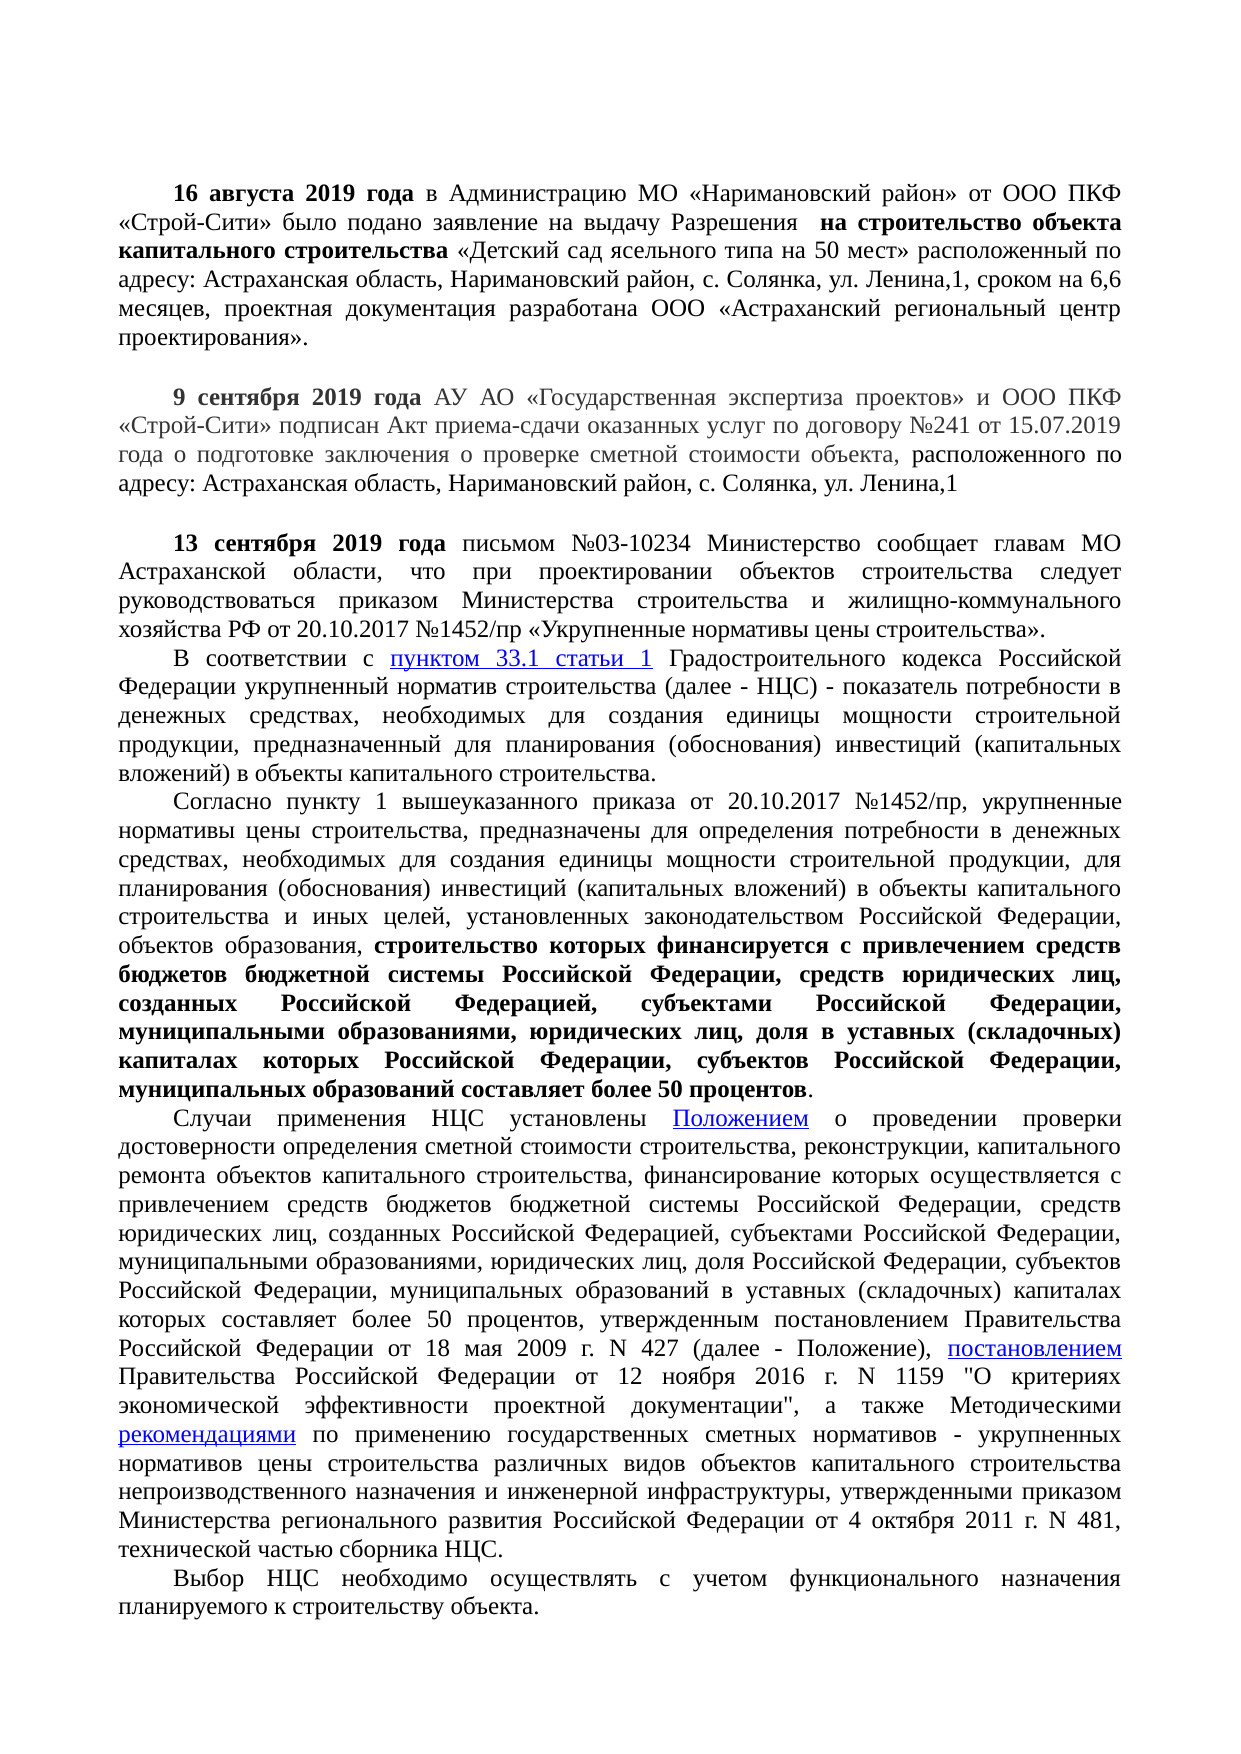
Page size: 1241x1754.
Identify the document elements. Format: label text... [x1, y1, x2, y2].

text 9 сентября 2019 года АУ АО «Государственная экспертиза проектов» и ООО ПКФ «Строй-Сити» подписан Акт приема-сдачи оказанных услуг по договору №241 от 15.07.2019 года о подготовке заключения о проверке сметной стоимости объекта, расположенного по адресу: Астраханская область, Наримановский район, с. Солянка, ул. Ленина,1 [118, 382, 1122, 497]
text Случаи применения НЦС установлены Положением о проведении проверки достоверности определения сметной стоимости строительства, реконструкции, капитального ремонта объектов капитального строительства, финансирование которых осуществляется с привлечением средств бюджетов бюджетной системы Российской Федерации, средств юридических лиц, созданных Российской Федерацией, субъектами Российской Федерации, муниципальными образованиями, юридических лиц, доля Российской Федерации, субъектов Российской Федерации, муниципальных образований в уставных (складочных) капиталах которых составляет более 50 процентов, утвержденным постановлением Правительства Российской Федерации от 18 мая 2009 г. N 427 (далее - Положение), постановлением Правительства Российской Федерации от 12 ноября 2016 г. N 1159 "О критериях экономической эффективности проектной документации", а также Методическими рекомендациями по применению государственных сметных нормативов - укрупненных нормативов цены строительства различных видов объектов капитального строительства непроизводственного назначения и инженерной инфраструктуры, утвержденными приказом Министерства регионального развития Российской Федерации от 4 октября 2011 г. N 481, технической частью сборника НЦС. [118, 1103, 1122, 1563]
text Согласно пункту 1 вышеуказанного приказа от 20.10.2017 №1452/пр, укрупненные нормативы цены строительства, предназначены для определения потребности в денежных средствах, необходимых для создания единицы мощности строительной продукции, для планирования (обоснования) инвестиций (капитальных вложений) в объекты капитального строительства и иных целей, установленных законодательством Российской Федерации, объектов образования, строительство которых финансируется с привлечением средств бюджетов бюджетной системы Российской Федерации, средств юридических лиц, созданных Российской Федерацией, субъектами Российской Федерации, муниципальными образованиями, юридических лиц, доля в уставных (складочных) капиталах которых Российской Федерации, субъектов Российской Федерации, муниципальных образований составляет более 50 процентов. [118, 786, 1122, 1103]
text Выбор НЦС необходимо осуществлять с учетом функционального назначения планируемого к строительству объекта. [118, 1563, 1122, 1620]
text В соответствии с пунктом 33.1 статьи 1 Градостроительного кодекса Российской Федерации укрупненный норматив строительства (далее - НЦС) - показатель потребности в денежных средствах, необходимых для создания единицы мощности строительной продукции, предназначенный для планирования (обоснования) инвестиций (капитальных вложений) в объекты капитального строительства. [118, 643, 1122, 786]
text 16 августа 2019 года в Администрацию МО «Наримановский район» от ООО ПКФ «Строй-Сити» было подано заявление на выдачу Разрешения на строительство объекта капитального строительства «Детский сад ясельного типа на 50 мест» расположенный по адресу: Астраханская область, Наримановский район, с. Солянка, ул. Ленина,1, сроком на 6,6 месяцев, проектная документация разработана ООО «Астраханский региональный центр проектирования». [118, 178, 1122, 350]
text 13 сентября 2019 года письмом №03-10234 Министерство сообщает главам МО Астраханской области, что при проектировании объектов строительства следует руководствоваться приказом Министерства строительства и жилищно-коммунального хозяйства РФ от 20.10.2017 №1452/пр «Укрупненные нормативы цены строительства». [118, 528, 1122, 643]
